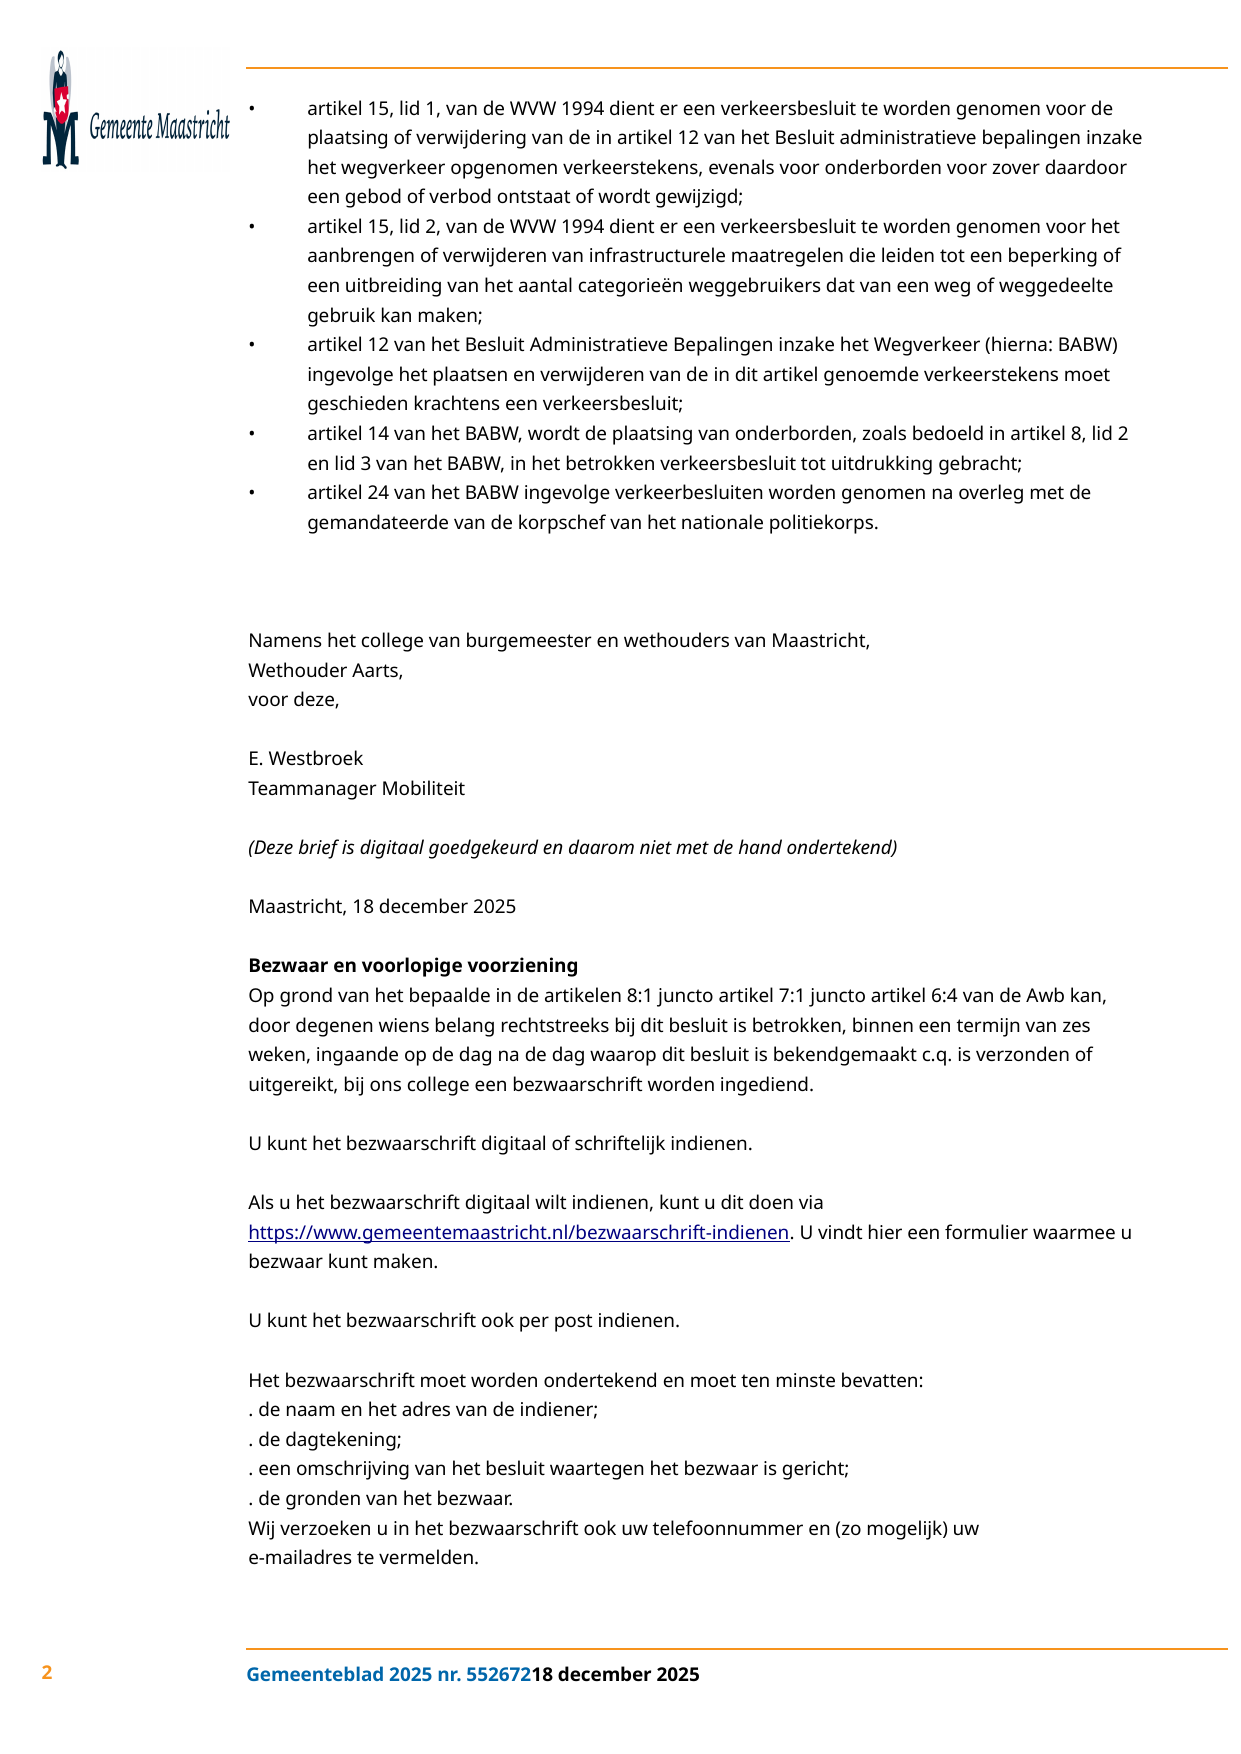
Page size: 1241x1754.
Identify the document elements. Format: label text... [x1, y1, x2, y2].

list artikel 12 van het Besluit Administratieve Bepalingen inzake het Wegverkeer (hierna: BABW) ingevolge het plaatsen en verwijderen van de in dit artikel genoemde verkeerstekens moet geschieden krachtens een verkeersbesluit; [248, 331, 1152, 416]
text Namens het college van burgemeester en wethouders van Maastricht, [248, 627, 1152, 653]
text Maastricht, 18 december 2025 [248, 893, 1152, 919]
text Op grond van het bepaalde in de artikelen 8:1 juncto artikel 7:1 juncto artikel 6:4 van de Awb kan, door degenen wiens belang rechtstreeks bij dit besluit is betrokken, binnen een termijn van zes weken, ingaande op de dag na de dag waarop dit besluit is bekendgemaakt c.q. is verzonden of uitgereikt, bij ons college een bezwaarschrift worden ingediend. [248, 982, 1152, 1097]
text e-mailadres te vermelden. [248, 1544, 1152, 1570]
text Het bezwaarschrift moet worden ondertekend en moet ten minste bevatten: [248, 1367, 1152, 1393]
picture [41, 47, 231, 172]
text U kunt het bezwaarschrift ook per post indienen. [248, 1308, 1152, 1333]
text Bezwaar en voorlopige voorziening [248, 953, 1152, 978]
list artikel 15, lid 1, van de WVW 1994 dient er een verkeersbesluit te worden genomen voor de plaatsing of verwijdering van de in artikel 12 van het Besluit administratieve bepalingen inzake het wegverkeer opgenomen verkeerstekens, evenals voor onderborden voor zover daardoor een gebod of verbod ontstaat of wordt gewijzigd; [248, 95, 1152, 209]
text U kunt het bezwaarschrift digitaal of schriftelijk indienen. [248, 1130, 1152, 1156]
text E. Westbroek [248, 746, 1152, 771]
text . de naam en het adres van de indiener; [248, 1396, 1152, 1422]
text Wethouder Aarts, [248, 657, 1152, 683]
text . de dagtekening; [248, 1426, 1152, 1452]
text Wij verzoeken u in het bezwaarschrift ook uw telefoonnummer en (zo mogelijk) uw [248, 1515, 1152, 1541]
text Als u het bezwaarschrift digitaal wilt indienen, kunt u dit doen via https://www.gemeentemaastricht.nl/bezwaarschrift-indienen. U vindt hier een formulier waarmee u bezwaar kunt maken. [248, 1189, 1152, 1274]
text . een omschrijving van het besluit waartegen het bezwaar is gericht; [248, 1456, 1152, 1481]
list artikel 14 van het BABW, wordt de plaatsing van onderborden, zoals bedoeld in artikel 8, lid 2 en lid 3 van het BABW, in het betrokken verkeersbesluit tot uitdrukking gebracht; [248, 420, 1152, 476]
text voor deze, [248, 686, 1152, 712]
list artikel 15, lid 2, van de WVW 1994 dient er een verkeersbesluit te worden genomen voor het aanbrengen of verwijderen van infrastructurele maatregelen die leiden tot een beperking of een uitbreiding van het aantal categorieën weggebruikers dat van een weg of weggedeelte gebruik kan maken; [248, 213, 1152, 328]
text Teammanager Mobiliteit [248, 775, 1152, 801]
text (Deze brief is digitaal goedgekeurd en daarom niet met de hand ondertekend) [248, 834, 1152, 860]
text . de gronden van het bezwaar. [248, 1485, 1152, 1511]
list artikel 24 van het BABW ingevolge verkeerbesluiten worden genomen na overleg met de gemandateerde van de korpschef van het nationale politiekorps. [248, 479, 1152, 535]
